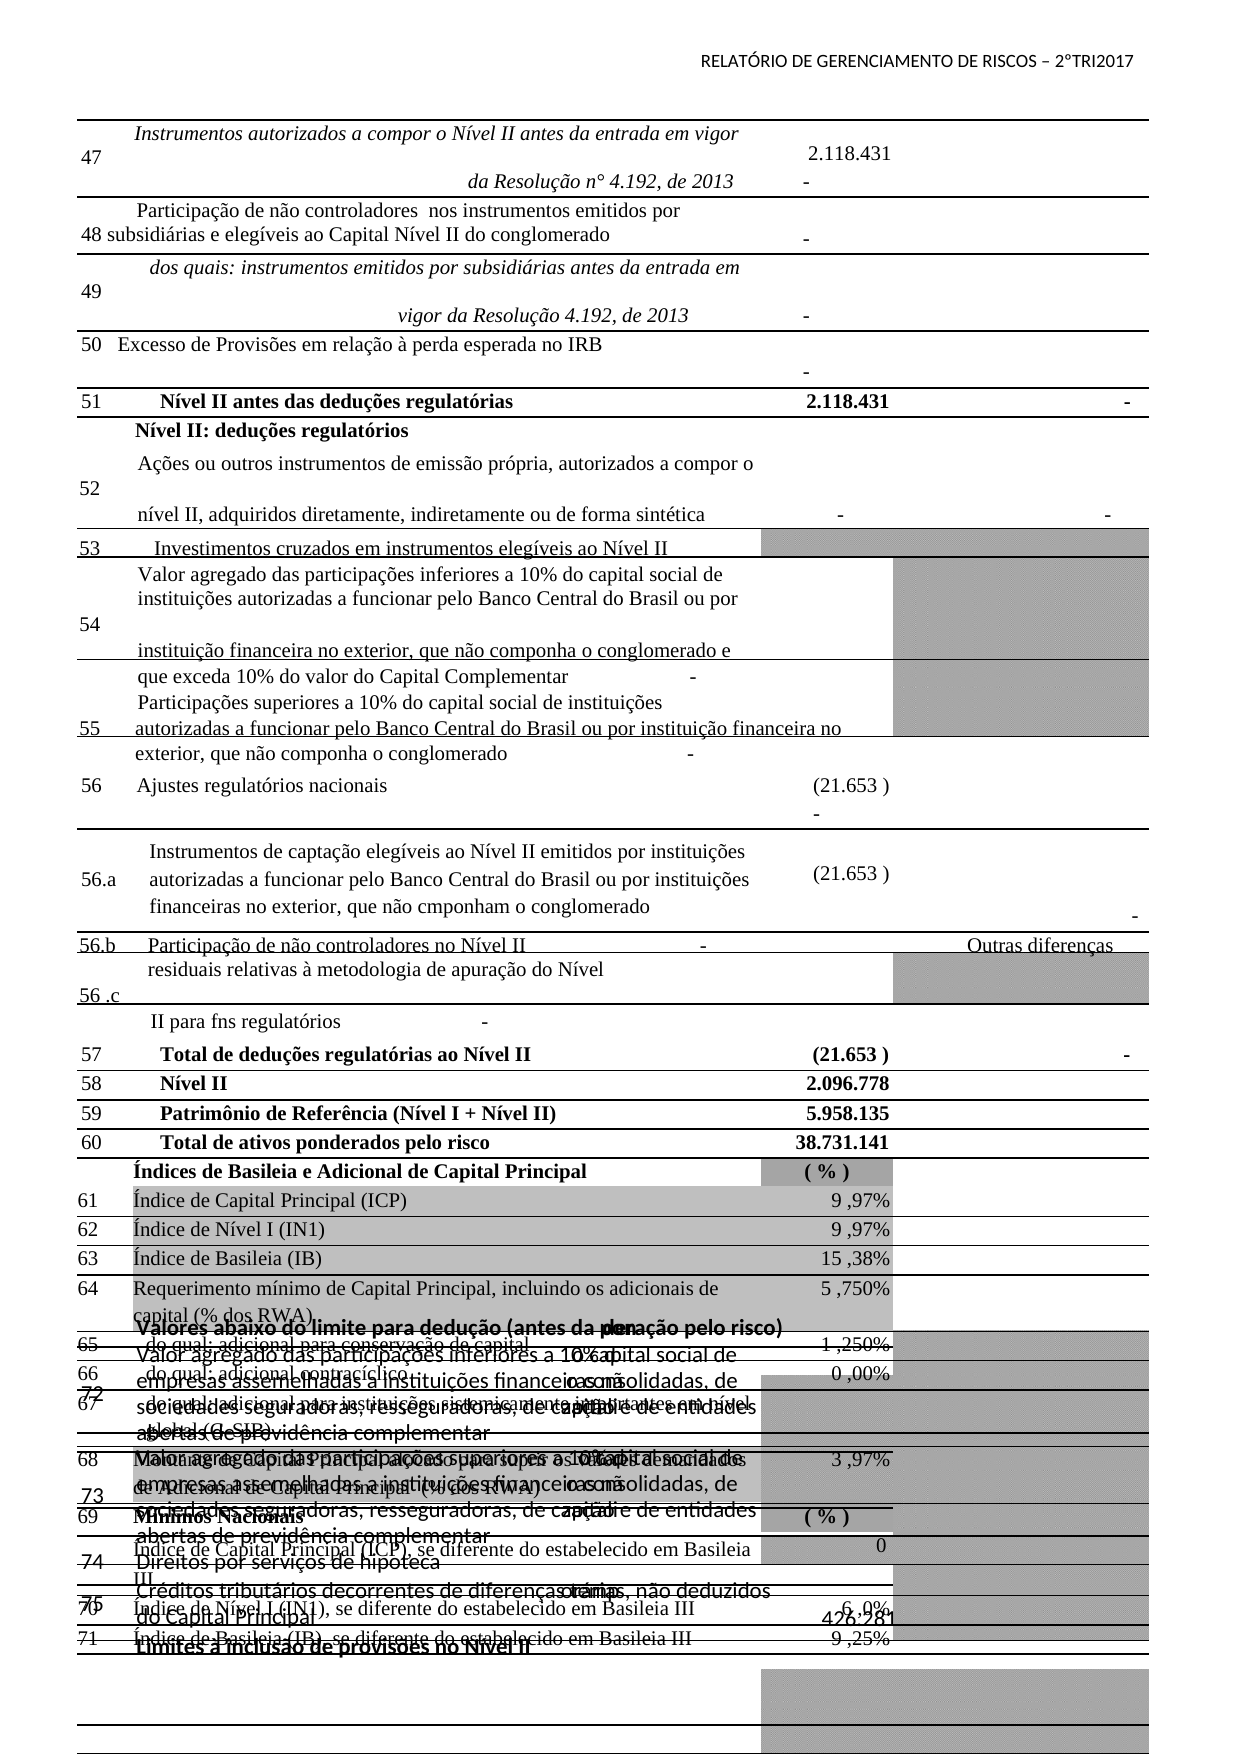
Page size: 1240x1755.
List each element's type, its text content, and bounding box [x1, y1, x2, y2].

table_cell [894, 1641, 1149, 1653]
table_cell [894, 1246, 1149, 1274]
table_cell Índice de Basileia (IB), se diferente do estabelecido em Basileia III [529, 1641, 761, 1653]
table_header Ajustes regulatórios nacionais [136, 773, 813, 828]
text 52 [79, 476, 1140, 500]
table_cell 58 Nível II [77, 1071, 795, 1099]
text 54 [79, 612, 893, 636]
table_cell 70 [77, 1596, 133, 1624]
table_cell [894, 1186, 1149, 1216]
text que exceda 10% do valor do Capital Complementar - [137, 664, 893, 688]
table_cell 0 [761, 1565, 893, 1584]
table_cell 63 [77, 1246, 133, 1274]
table_cell dos quais: instrumentos emitidos por subsidiárias antes da entrada em 49 vigor da Resolução 4.192, de 2013 [77, 255, 799, 330]
table_cell 65 [77, 1332, 133, 1346]
table_cell do qual: adicional contracíclico [133, 1361, 761, 1389]
text nível II, adquiridos diretamente, indiretamente ou de forma sintética - - [137, 502, 1138, 526]
table_cell [77, 1434, 133, 1446]
table_cell 69 [77, 1586, 133, 1595]
text Valor agregado das participações inferiores a 10% do capital social de instituições autorizadas a funcionar pelo Banco Central do Brasil ou por [137, 562, 822, 610]
text residuais relativas à metodologia de apuração do Nível [79, 953, 893, 981]
table_cell - [799, 198, 1149, 253]
table_cell Montante de Capital Principal alocado para suprir os valores demandados de Adicional de Capital Principal (% dos RWA) [133, 1453, 761, 1502]
table_cell do qual: adicional para instituições sistemicamente importantes em nível global (G-SIB) [133, 1391, 761, 1432]
table_cell 69 [77, 1509, 133, 1535]
text instituição financeira no exterior, que não componha o conglomerado e [137, 638, 893, 659]
table_cell 5.958.135 [795, 1101, 1149, 1128]
text 55 autorizadas a funcionar pelo Banco Central do Brasil ou por instituição financeira no [79, 716, 883, 736]
table_cell 6 ,0% [761, 1596, 893, 1624]
table_cell 15 ,38% [761, 1246, 893, 1274]
table_cell do qual: adicional para conservação de capital [133, 1332, 761, 1346]
table_cell [894, 1159, 1149, 1186]
table_cell 67 [77, 1391, 133, 1432]
table_cell 2.118.431 - [799, 389, 1149, 416]
table_header (21.653 ) - [813, 773, 1149, 828]
table_cell Índice de Capital Principal (ICP) [133, 1186, 761, 1216]
text 53 Investimentos cruzados em instrumentos elegíveis ao Nível II [79, 536, 761, 556]
table_header (21.653 ) - [795, 1042, 1149, 1070]
table_cell 68 [77, 1453, 133, 1502]
text Participações superiores a 10% do capital social de instituições [137, 690, 893, 714]
text II para fns regulatórios - [150, 1009, 1138, 1033]
table_cell 61 [77, 1159, 133, 1216]
table_cell Índice de Basileia (IB), se diferente do estabelecido em Basileia III [133, 1626, 761, 1640]
text 56 .c [79, 983, 893, 1003]
table_cell 5 ,750% [761, 1276, 893, 1331]
table_cell (21.653 ) - [813, 830, 1149, 931]
table_cell 56.a [77, 830, 136, 931]
table_cell Instrumentos de captação elegíveis ao Nível II emitidos por instituições autorizadas a funcionar pelo Banco Central do Brasil ou por instituições financeiras no exterior, que não cmponham o conglomerado [136, 830, 813, 931]
table_header 56 [77, 773, 136, 828]
table_header 57 Total de deduções regulatórias ao Nível II [77, 1042, 795, 1070]
table_cell 71 [77, 1626, 133, 1640]
table_cell 9 ,25% [761, 1626, 893, 1640]
table_cell 60 Total de ativos ponderados pelo risco [77, 1130, 795, 1157]
table_cell [894, 1276, 1149, 1330]
table_cell Mínimos Nacionais Índice de Capital Principal (ICP), se diferente do estabelecido em Basileia III [133, 1565, 761, 1584]
table_cell ( % ) [761, 1509, 893, 1532]
table_cell 1 ,250% [761, 1348, 893, 1360]
table_cell Instrumentos autorizados a compor o Nível II antes da entrada em vigor 47 da Resolução n° 4.192, de 2013 [77, 121, 799, 196]
table_cell Índice de Nível I (IN1), se diferente do estabelecido em Basileia III [133, 1596, 761, 1624]
table_cell 65 [77, 1348, 133, 1360]
table_cell [133, 1447, 761, 1451]
table_cell 66 [77, 1361, 133, 1389]
text exterior, que não componha o conglomerado - [79, 737, 883, 765]
table_cell 0 ,00% [761, 1361, 893, 1375]
table_cell Participação de não controladores nos instrumentos emitidos por 48 subsidiárias e elegíveis ao Capital Nível II do conglomerado [77, 198, 799, 253]
table_cell do qual: adicional para instituições sistemicamente importantes em nível global (G-SIB) [133, 1434, 761, 1446]
subtitle Nível II: deduções regulatórios [135, 418, 1139, 442]
table_cell 50 Excesso de Provisões em relação à perda esperada no IRB [77, 332, 799, 387]
table_cell Índice de Nível I (IN1) [133, 1217, 761, 1245]
table_cell Índices de Basileia e Adicional de Capital Principal [133, 1159, 761, 1186]
table_cell - [799, 255, 1149, 330]
table_cell 1 ,250% [761, 1332, 893, 1346]
table_cell 62 [77, 1217, 133, 1245]
table_cell [77, 1447, 133, 1451]
table_cell 38.731.141 [795, 1130, 1149, 1157]
table_cell [894, 1217, 1149, 1245]
table_cell 0 [761, 1586, 893, 1595]
table_cell Índice de Basileia (IB) [133, 1246, 761, 1274]
table_cell 2.096.778 [795, 1071, 1149, 1099]
table_cell 69 [77, 1537, 133, 1564]
table_cell Mínimos Nacionais Índice de Capital Principal (ICP), se diferente do estabelecido em Basileia III [133, 1509, 761, 1535]
table_cell 9 ,25% [761, 1641, 893, 1653]
table_cell 64 [77, 1276, 133, 1331]
table_cell 9 ,97% [761, 1186, 893, 1216]
table_cell Mínimos Nacionais Índice de Capital Principal (ICP), se diferente do estabelecido em Basileia III [241, 1537, 761, 1564]
text Ações ou outros instrumentos de emissão própria, autorizados a compor o [137, 450, 1138, 474]
table_cell 9 ,97% [761, 1217, 893, 1245]
table_cell 71 [77, 1641, 133, 1653]
table_cell 2.118.431 - [799, 121, 1149, 196]
table_cell 69 [77, 1565, 133, 1584]
table_cell Mínimos Nacionais Índice de Capital Principal (ICP), se diferente do estabelecido em Basileia III [137, 1537, 246, 1564]
table_cell 59 Patrimônio de Referência (Nível I + Nível II) [77, 1101, 795, 1128]
table_cell - [799, 332, 1149, 387]
text 56.b Participação de não controladores no Nível II - Outras diferenças [79, 933, 1138, 952]
table_cell ( % ) [761, 1159, 893, 1186]
table_cell 51 Nível II antes das deduções regulatórias [77, 389, 799, 416]
table_cell Requerimento mínimo de Capital Principal, incluindo os adicionais de capital (% dos RWA) [133, 1276, 761, 1331]
